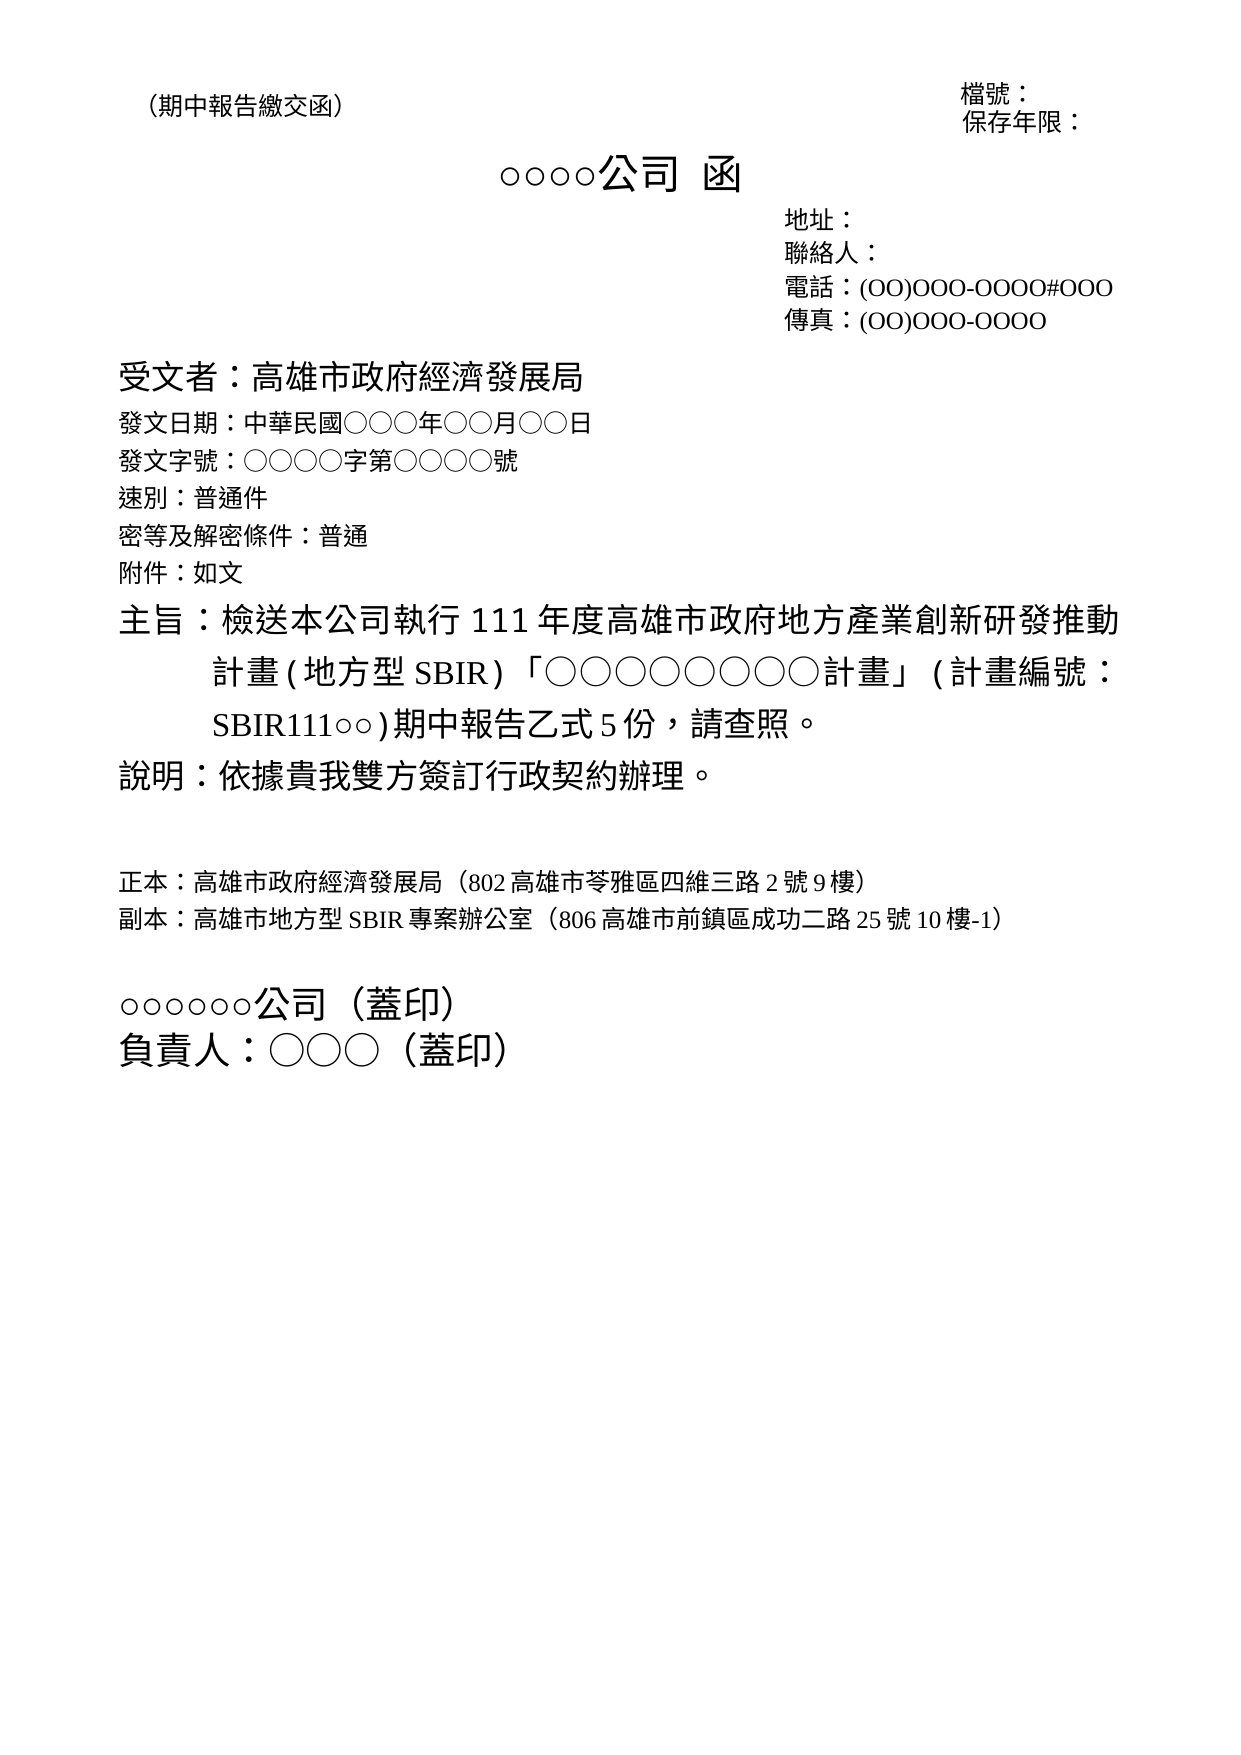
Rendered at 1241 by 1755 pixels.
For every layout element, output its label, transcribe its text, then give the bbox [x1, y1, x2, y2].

text 速別：普通件 [118, 478, 1122, 515]
text 說明：依據貴我雙方簽訂行政契約辦理。 [118, 747, 1122, 799]
text 地址： [118, 203, 1122, 236]
text 副本：高雄市地方型SBIR專案辦公室（806高雄市前鎮區成功二路25號10樓-1） [118, 899, 1122, 936]
text ○○○○公司 函 [118, 136, 1122, 203]
text 聯絡人： [118, 236, 1122, 269]
text 檔號： [118, 75, 1035, 111]
text 附件：如文 [118, 553, 1122, 590]
text 受文者：高雄市政府經濟發展局 [118, 336, 1122, 403]
text 密等及解密條件：普通 [118, 515, 1122, 553]
text 電話：(OO)OOO-OOOO#OOO [118, 269, 1122, 303]
text 保存年限： [118, 79, 1122, 136]
text 負責人：○○○（蓋印） [118, 1028, 1122, 1074]
text （期中報告繳交函） [133, 86, 366, 122]
text 發文日期：中華民國○○○年○○月○○日 [118, 403, 1122, 440]
text 發文字號：○○○○字第○○○○號 [118, 440, 1122, 478]
text 主旨：檢送本公司執行111年度高雄市政府地方產業創新研發推動計畫(地方型SBIR)「○○○○○○○○計畫」(計畫編號：SBIR111○○)期中報告乙式5份，請查照。 [118, 590, 1122, 747]
text 正本：高雄市政府經濟發展局（802高雄市苓雅區四維三路2號9樓） [118, 861, 1122, 899]
text ○○○○○○公司（蓋印） [118, 982, 1122, 1028]
text 傳真：(OO)OOO-OOOO [118, 303, 1122, 336]
